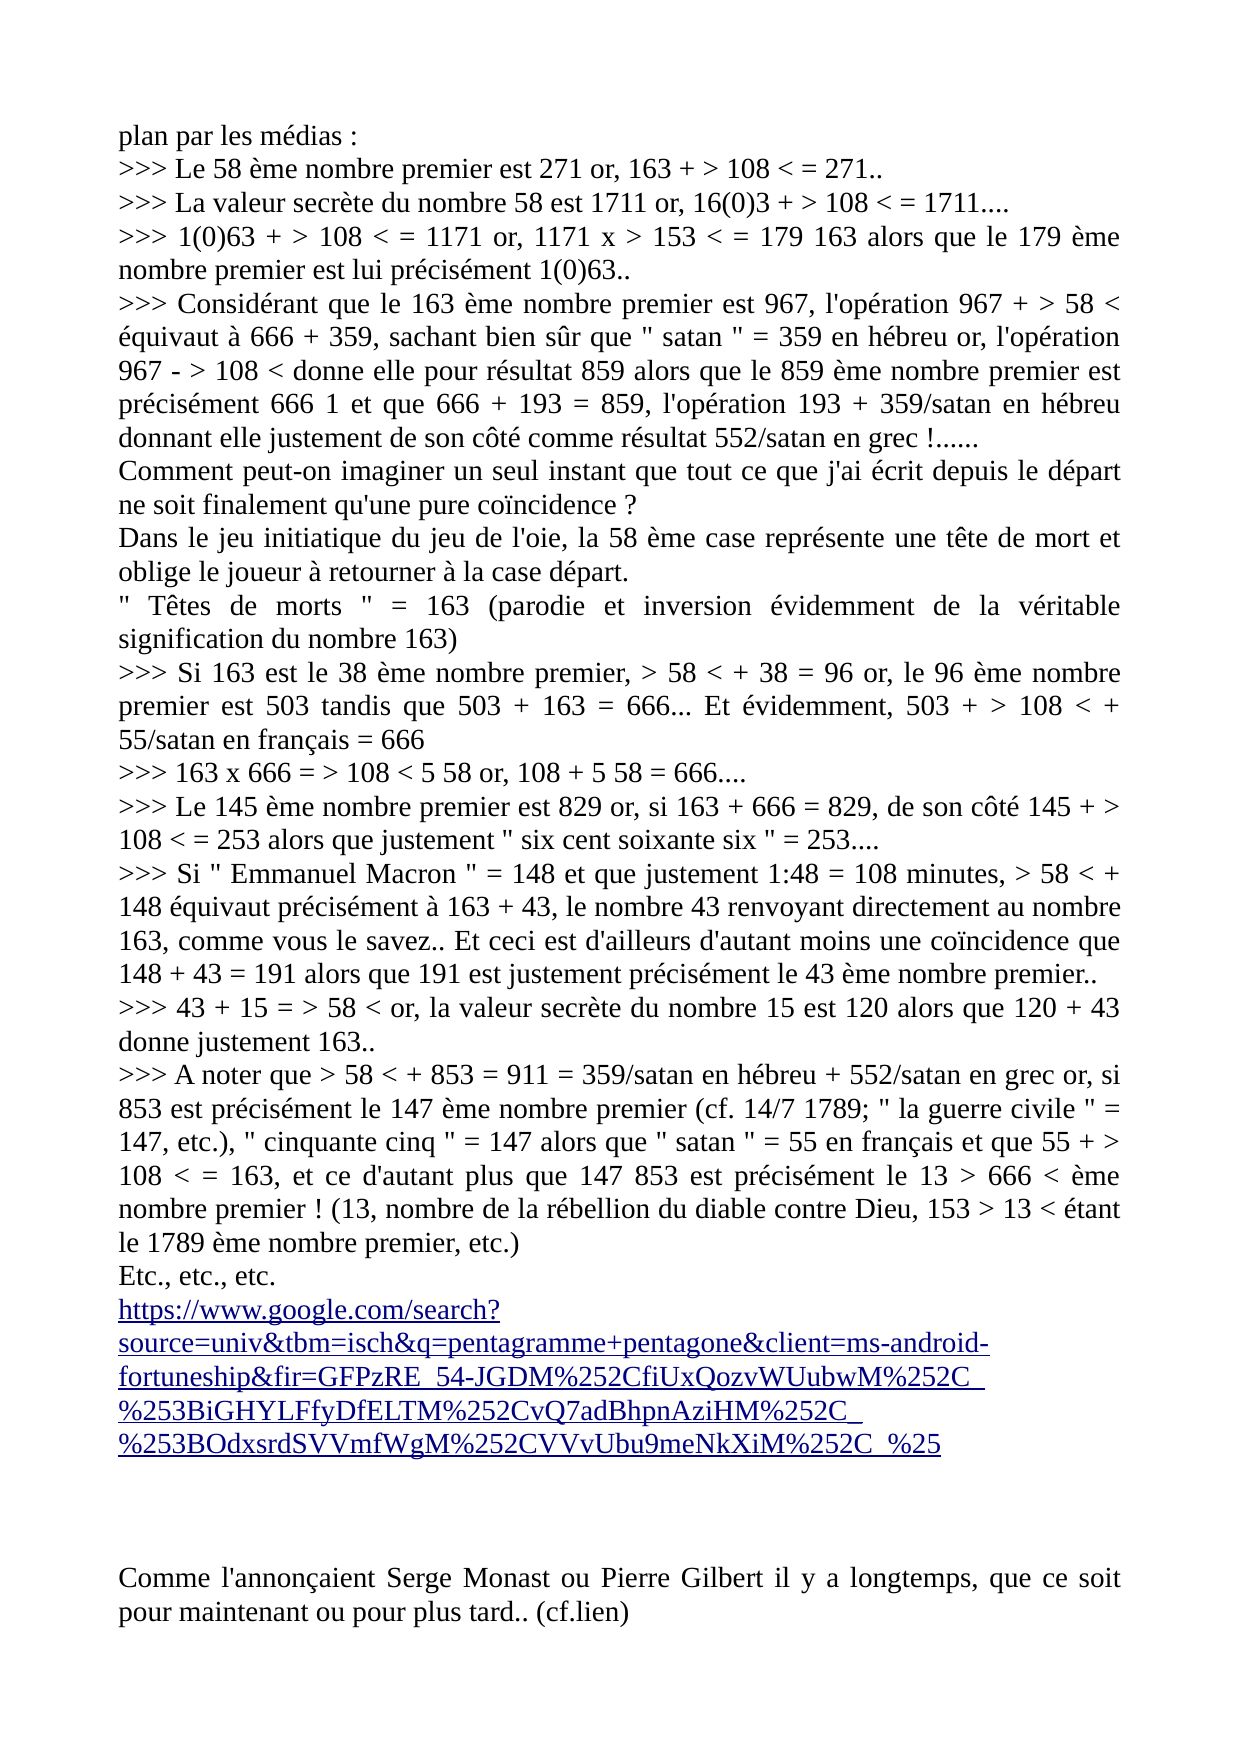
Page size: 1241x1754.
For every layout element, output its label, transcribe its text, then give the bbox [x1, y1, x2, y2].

text >>> A noter que > 58 < + 853 = 911 = 359/satan en hébreu + 552/satan en grec or, si 853 est précisément le 147 ème nombre premier (cf. 14/7 1789; " la guerre civile " = 147, etc.), " cinquante cinq " = 147 alors que " satan " = 55 en français et que 55 + > 108 < = 163, et ce d'autant plus que 147 853 est précisément le 13 > 666 < ème nombre premier ! (13, nombre de la rébellion du diable contre Dieu, 153 > 13 < étant le 1789 ème nombre premier, etc.) [118, 1057, 1122, 1258]
text " Têtes de morts " = 163 (parodie et inversion évidemment de la véritable signification du nombre 163) [118, 588, 1122, 655]
text https://www.google.com/search?source=univ&tbm=isch&q=pentagramme+pentagone&client=ms-android-fortuneship&fir=GFPzRE_54-JGDM%252CfiUxQozvWUubwM%252C_%253BiGHYLFfyDfELTM%252CvQ7adBhpnAziHM%252C_%253BOdxsrdSVVmfWgM%252CVVvUbu9meNkXiM%252C_%25 [118, 1292, 1122, 1460]
text plan par les médias : [118, 118, 1122, 152]
text >>> 163 x 666 = > 108 < 5 58 or, 108 + 5 58 = 666.... [118, 755, 1122, 789]
text >>> Le 58 ème nombre premier est 271 or, 163 + > 108 < = 271.. [118, 152, 1122, 185]
text >>> 43 + 15 = > 58 < or, la valeur secrète du nombre 15 est 120 alors que 120 + 43 donne justement 163.. [118, 990, 1122, 1057]
text >>> Le 145 ème nombre premier est 829 or, si 163 + 666 = 829, de son côté 145 + > 108 < = 253 alors que justement " six cent soixante six " = 253.... [118, 789, 1122, 856]
text >>> Considérant que le 163 ème nombre premier est 967, l'opération 967 + > 58 < équivaut à 666 + 359, sachant bien sûr que " satan " = 359 en hébreu or, l'opération 967 - > 108 < donne elle pour résultat 859 alors que le 859 ème nombre premier est précisément 666 1 et que 666 + 193 = 859, l'opération 193 + 359/satan en hébreu donnant elle justement de son côté comme résultat 552/satan en grec !...... [118, 286, 1122, 453]
text >>> Si " Emmanuel Macron " = 148 et que justement 1:48 = 108 minutes, > 58 < + 148 équivaut précisément à 163 + 43, le nombre 43 renvoyant directement au nombre 163, comme vous le savez.. Et ceci est d'ailleurs d'autant moins une coïncidence que 148 + 43 = 191 alors que 191 est justement précisément le 43 ème nombre premier.. [118, 856, 1122, 990]
text Comment peut-on imaginer un seul instant que tout ce que j'ai écrit depuis le départ ne soit finalement qu'une pure coïncidence ? [118, 453, 1122, 521]
text Comme l'annonçaient Serge Monast ou Pierre Gilbert il y a longtemps, que ce soit pour maintenant ou pour plus tard.. (cf.lien) [118, 1560, 1122, 1627]
text Dans le jeu initiatique du jeu de l'oie, la 58 ème case représente une tête de mort et oblige le joueur à retourner à la case départ. [118, 521, 1122, 588]
text >>> Si 163 est le 38 ème nombre premier, > 58 < + 38 = 96 or, le 96 ème nombre premier est 503 tandis que 503 + 163 = 666... Et évidemment, 503 + > 108 < + 55/satan en français = 666 [118, 655, 1122, 755]
text Etc., etc., etc. [118, 1258, 1122, 1292]
text >>> La valeur secrète du nombre 58 est 1711 or, 16(0)3 + > 108 < = 1711.... [118, 185, 1122, 219]
text >>> 1(0)63 + > 108 < = 1171 or, 1171 x > 153 < = 179 163 alors que le 179 ème nombre premier est lui précisément 1(0)63.. [118, 219, 1122, 286]
